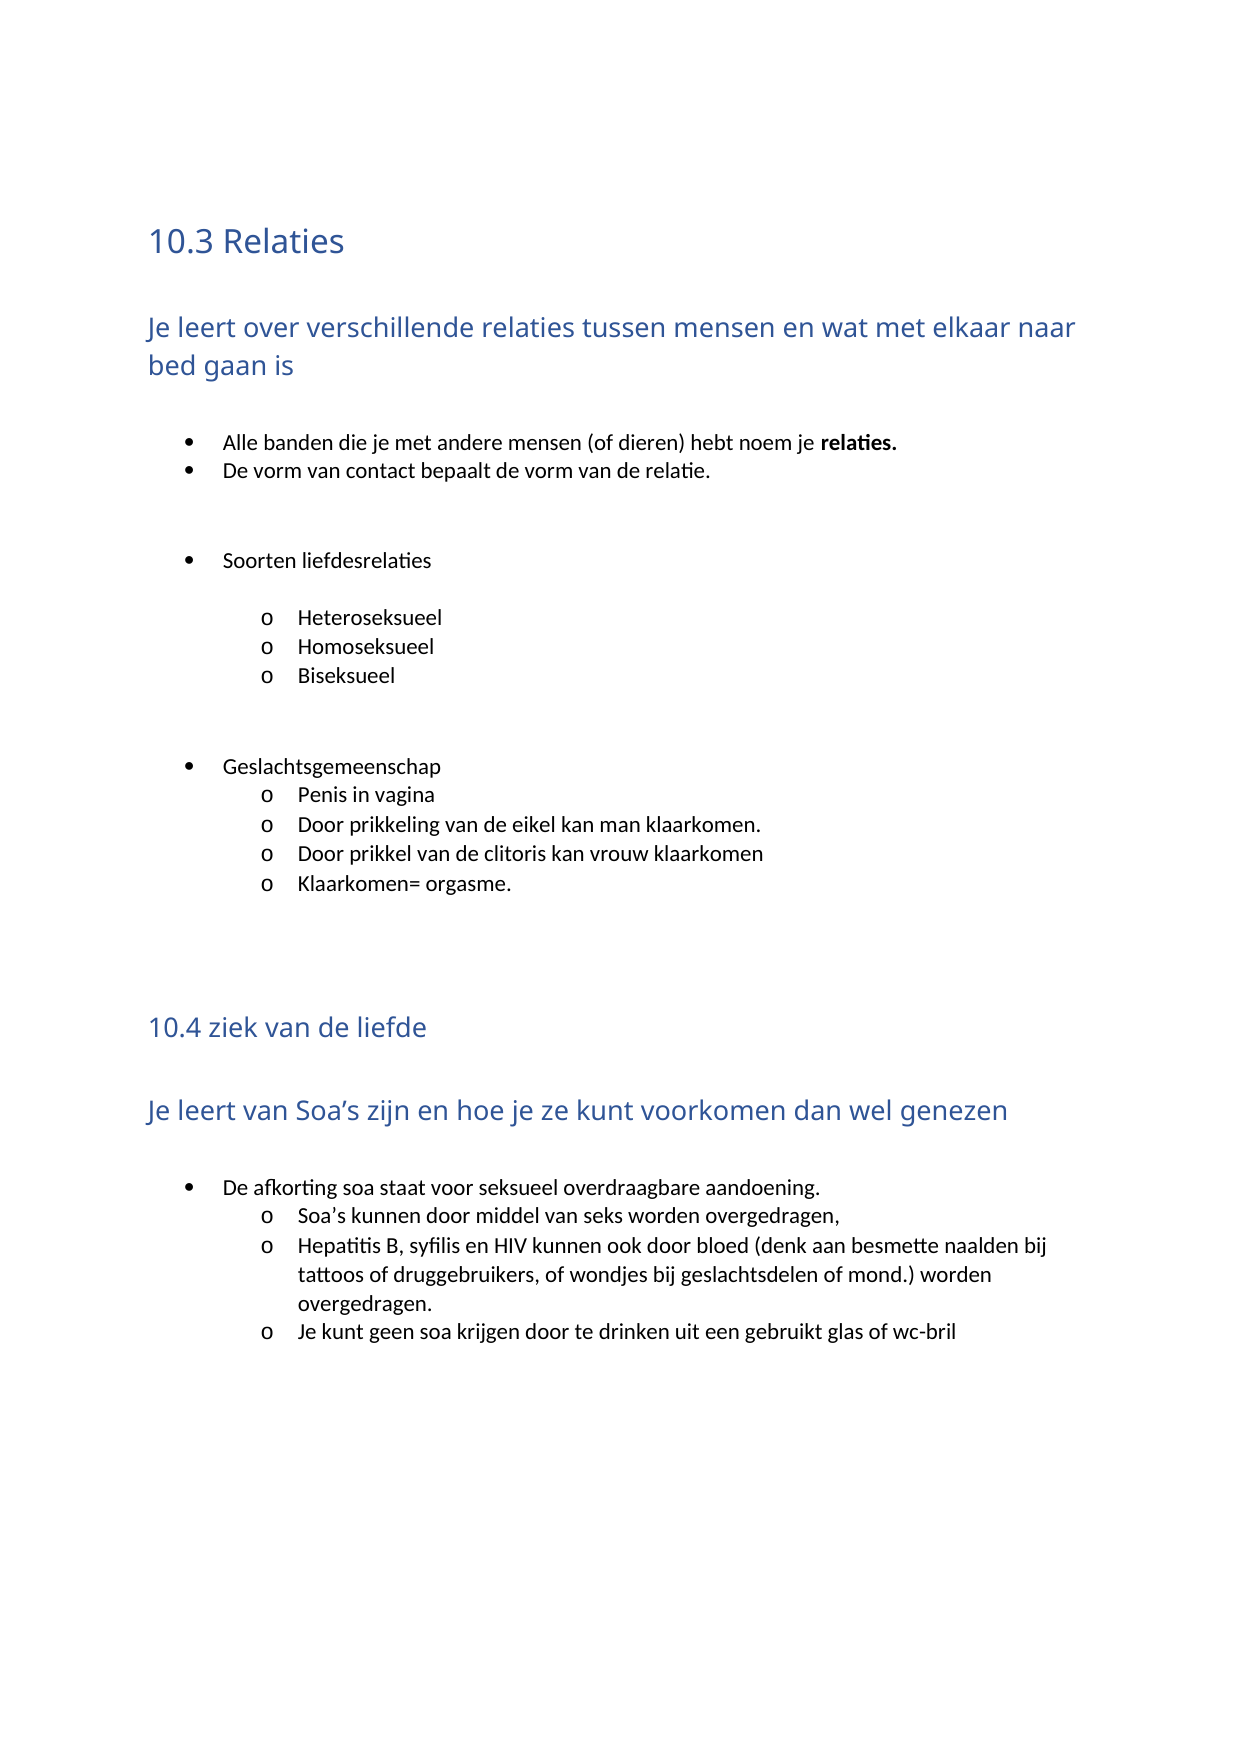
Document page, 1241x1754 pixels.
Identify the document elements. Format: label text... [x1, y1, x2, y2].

list Klaarkomen= orgasme. [260, 869, 1093, 898]
subtitle 10.3 Relaties [148, 217, 1093, 263]
list Heteroseksueel [260, 603, 1093, 632]
list Homoseksueel [260, 632, 1093, 661]
list Door prikkel van de clitoris kan vrouw klaarkomen [260, 839, 1093, 868]
list Door prikkeling van de eikel kan man klaarkomen. [260, 810, 1093, 839]
list Biseksueel [260, 661, 1093, 691]
list Hepatitis B, syfilis en HIV kunnen ook door bloed (denk aan besmette naalden bij tattoos of druggebruikers, of wondjes bij geslachtsdelen of mond.) worden overgedragen. [260, 1231, 1093, 1317]
list Je kunt geen soa krijgen door te drinken uit een gebruikt glas of wc-bril [260, 1317, 1093, 1346]
list Penis in vagina [260, 781, 1093, 810]
list Geslachtsgemeenschap [185, 752, 1093, 780]
subtitle Je leert van Soa’s zijn en hoe je ze kunt voorkomen dan wel genezen [148, 1091, 1093, 1128]
list De vorm van contact bepaalt de vorm van de relatie. [185, 456, 1093, 484]
list De afkorting soa staat voor seksueel overdraagbare aandoening. [185, 1173, 1093, 1201]
list Soorten liefdesrelaties [185, 546, 1093, 574]
subtitle 10.4 ziek van de liefde [148, 1009, 1093, 1046]
list Soa’s kunnen door middel van seks worden overgedragen, [260, 1202, 1093, 1231]
list Alle banden die je met andere mensen (of dieren) hebt noem je relaties. [185, 428, 1093, 456]
subtitle Je leert over verschillende relaties tussen mensen en wat met elkaar naar bed gaan is [148, 309, 1093, 383]
